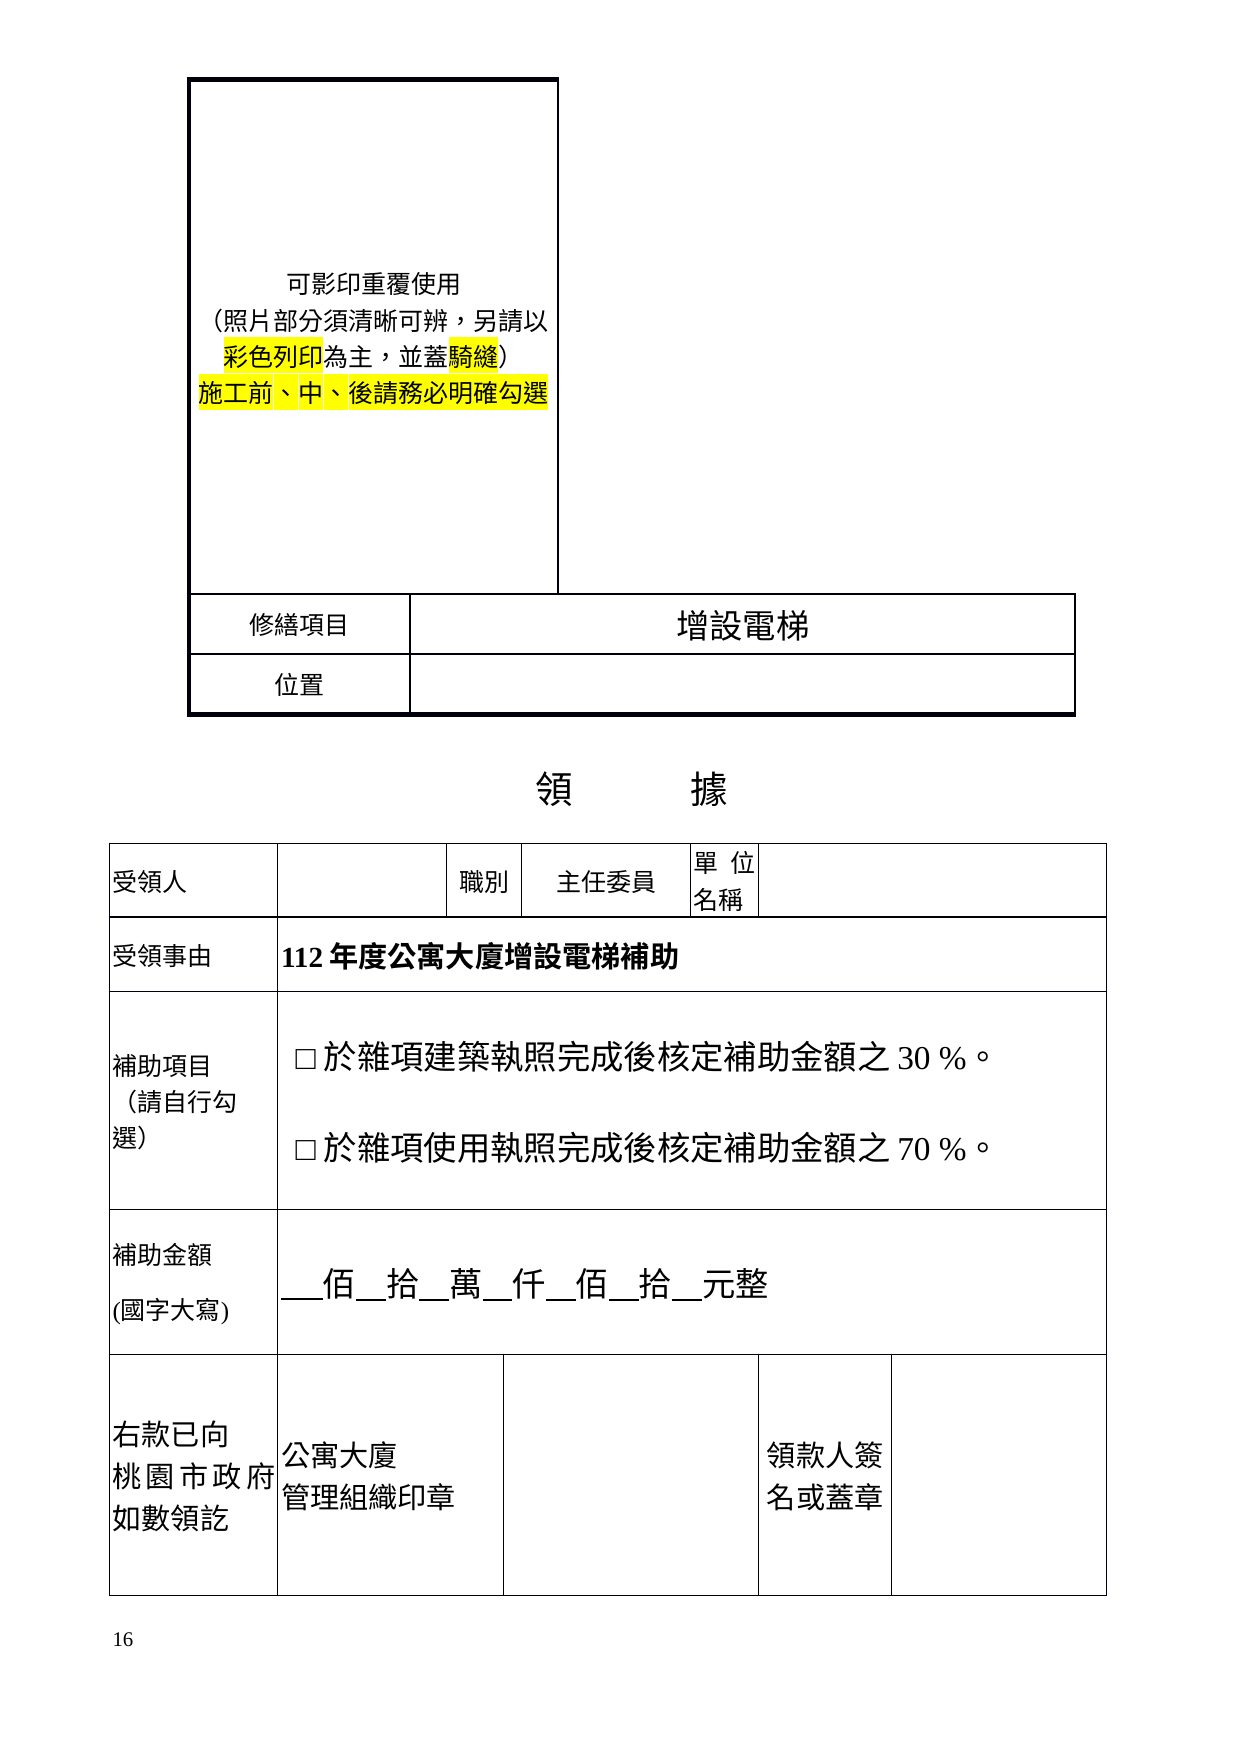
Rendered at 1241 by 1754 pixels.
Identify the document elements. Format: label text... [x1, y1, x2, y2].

table_cell 佰 拾 萬 仟 佰 拾 元整 [278, 1210, 1106, 1353]
table_header 主任委員 [522, 844, 690, 916]
table_header 職別 [447, 844, 521, 916]
table_cell 領款人簽名或蓋章 [759, 1355, 891, 1595]
table_cell □ 於雜項建築執照完成後核定補助金額之30 %。 □ 於雜項使用執照完成後核定補助金額之70 %。 [278, 992, 1106, 1208]
table_cell 補助金額 (國字大寫) [110, 1210, 277, 1353]
table_cell 112年度公寓大廈增設電梯補助 [278, 918, 1106, 991]
table_header [278, 844, 446, 916]
table_header 單位名稱 [691, 844, 758, 916]
table_cell 右款已向 桃園市政府如數領訖 [110, 1355, 277, 1595]
table_cell [411, 655, 1074, 712]
table_cell 補助項目 （請自行勾選） [110, 992, 277, 1208]
table_header [759, 844, 1106, 916]
table_cell 受領事由 [110, 918, 277, 991]
table_cell [504, 1355, 758, 1595]
table_header 受領人 [110, 844, 277, 916]
text 領 據 [112, 760, 1152, 814]
table_cell [892, 1355, 1106, 1595]
table_cell 公寓大廈 管理組織印章 [278, 1355, 503, 1595]
table_cell 修繕項目 [191, 595, 409, 653]
table_cell 增設電梯 [411, 595, 1074, 653]
table_cell 位置 [191, 655, 409, 712]
table_header 可影印重覆使用 （照片部分須清晰可辨，另請以彩色列印為主，並蓋騎縫） 施工前、中、後請務必明確勾選 [191, 82, 557, 593]
